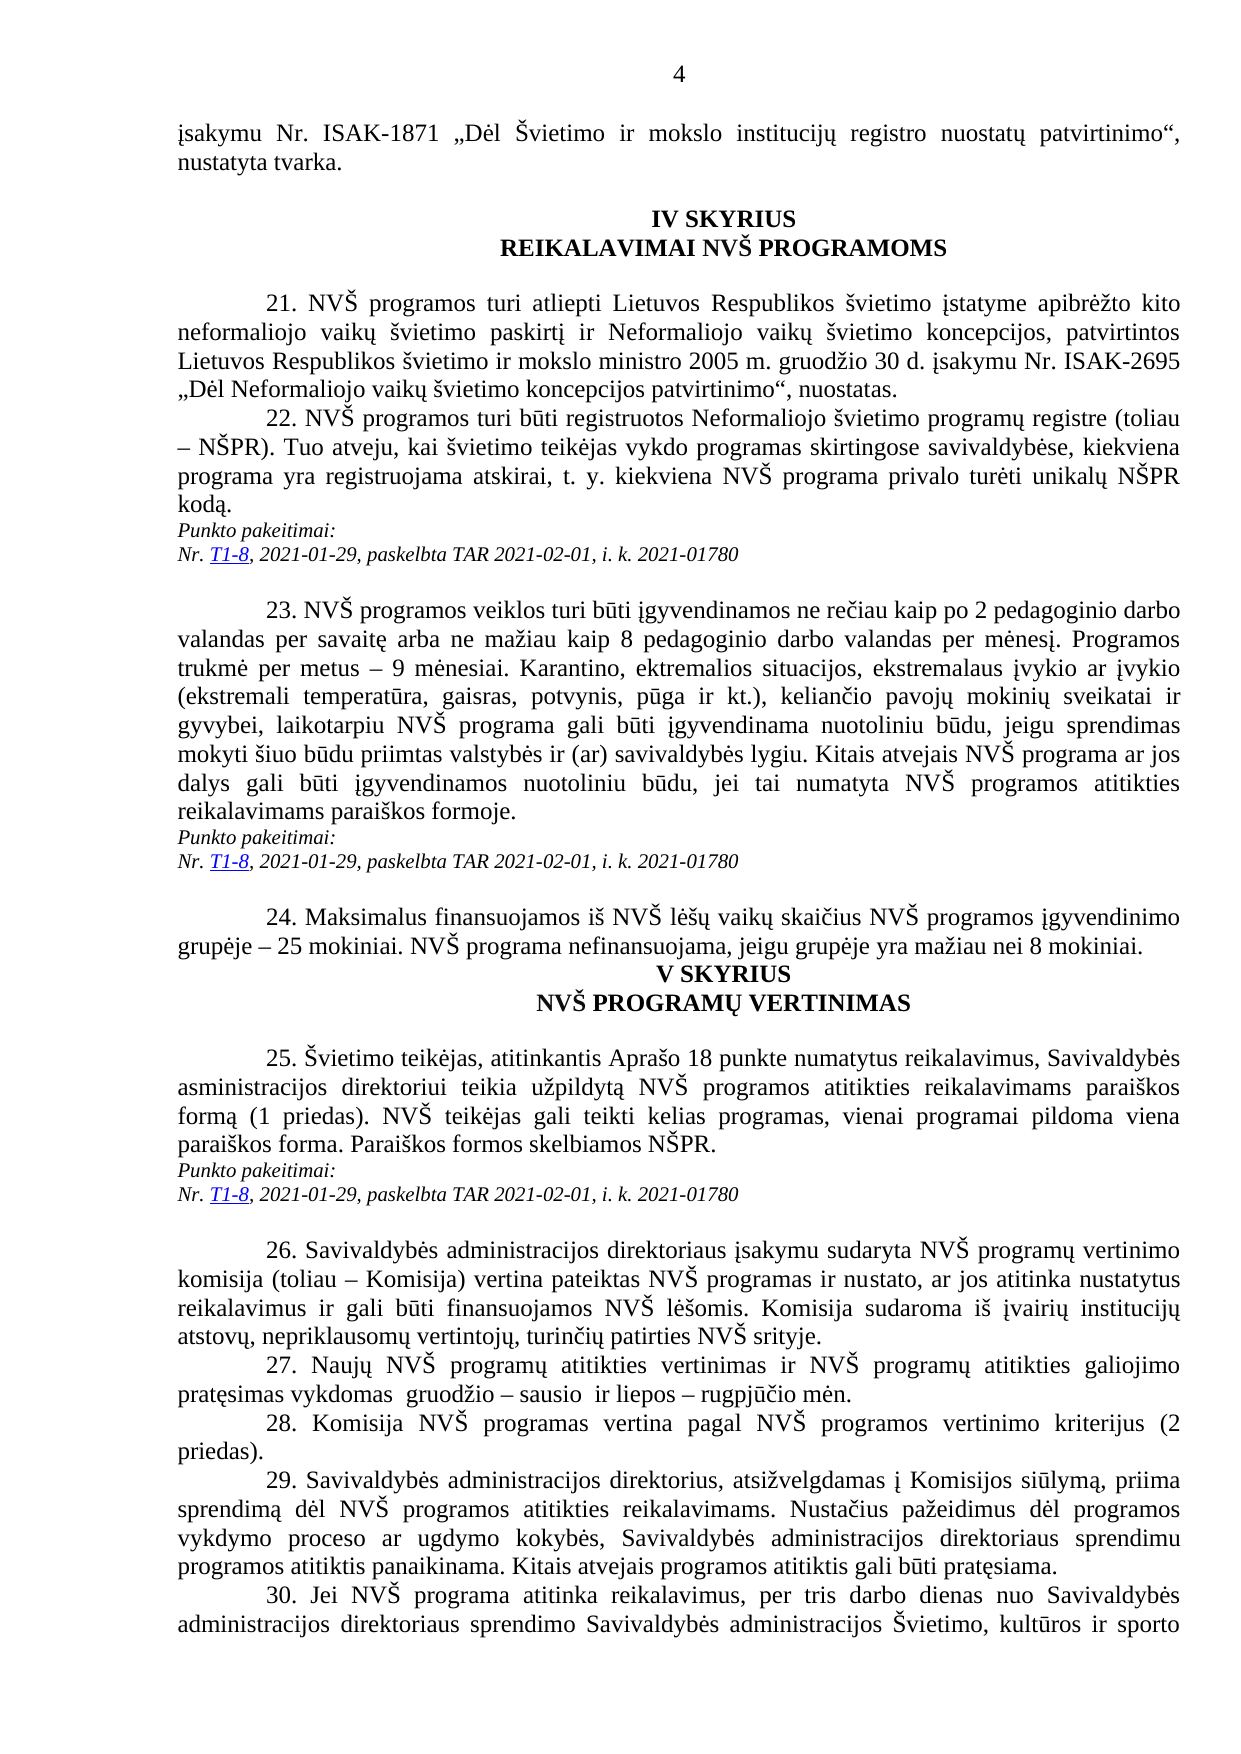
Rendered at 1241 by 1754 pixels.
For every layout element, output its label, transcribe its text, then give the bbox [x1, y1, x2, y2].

text 27. Naujų NVŠ programų atitikties vertinimas ir NVŠ programų atitikties galiojimo pratęsimas vykdomas gruodžio – sausio ir liepos – rugpjūčio mėn. [177, 1350, 1181, 1408]
text 24. Maksimalus finansuojamos iš NVŠ lėšų vaikų skaičius NVŠ programos įgyvendinimo grupėje – 25 mokiniai. NVŠ programa nefinansuojama, jeigu grupėje yra mažiau nei 8 mokiniai. [177, 902, 1181, 959]
text 21. NVŠ programos turi atliepti Lietuvos Respublikos švietimo įstatyme apibrėžto kito neformaliojo vaikų švietimo paskirtį ir Neformaliojo vaikų švietimo koncepcijos, patvirtintos Lietuvos Respublikos švietimo ir mokslo ministro 2005 m. gruodžio 30 d. įsakymu Nr. ISAK-2695 „Dėl Neformaliojo vaikų švietimo koncepcijos patvirtinimo“, nuostatas. [177, 288, 1181, 403]
text IV SKYRIUS [177, 204, 1181, 233]
text 26. Savivaldybės administracijos direktoriaus įsakymu sudaryta NVŠ programų vertinimo komisija (toliau – Komisija) vertina pateiktas NVŠ programas ir nustato, ar jos atitinka nustatytus reikalavimus ir gali būti finansuojamos NVŠ lėšomis. Komisija sudaroma iš įvairių institucijų atstovų, nepriklausomų vertintojų, turinčių patirties NVŠ srityje. [177, 1235, 1181, 1350]
text Punkto pakeitimai: [177, 1158, 1181, 1182]
text Punkto pakeitimai: [177, 825, 1181, 849]
text Nr. T1-8, 2021-01-29, paskelbta TAR 2021-02-01, i. k. 2021-01780 [177, 849, 1181, 873]
text įsakymu Nr. ISAK-1871 „Dėl Švietimo ir mokslo institucijų registro nuostatų patvirtinimo“, nustatyta tvarka. [177, 118, 1181, 176]
text Nr. T1-8, 2021-01-29, paskelbta TAR 2021-02-01, i. k. 2021-01780 [177, 542, 1181, 566]
text V SKYRIUS [177, 959, 1181, 988]
text 28. Komisija NVŠ programas vertina pagal NVŠ programos vertinimo kriterijus (2 priedas). [177, 1408, 1181, 1465]
text NVŠ PROGRAMŲ VERTINIMAS [177, 988, 1181, 1017]
text 22. NVŠ programos turi būti registruotos Neformaliojo švietimo programų registre (toliau – NŠPR). Tuo atveju, kai švietimo teikėjas vykdo programas skirtingose savivaldybėse, kiekviena programa yra registruojama atskirai, t. y. kiekviena NVŠ programa privalo turėti unikalų NŠPR kodą. [177, 403, 1181, 518]
text Nr. T1-8, 2021-01-29, paskelbta TAR 2021-02-01, i. k. 2021-01780 [177, 1182, 1181, 1206]
text 29. Savivaldybės administracijos direktorius, atsižvelgdamas į Komisijos siūlymą, priima sprendimą dėl NVŠ programos atitikties reikalavimams. Nustačius pažeidimus dėl programos vykdymo proceso ar ugdymo kokybės, Savivaldybės administracijos direktoriaus sprendimu programos atitiktis panaikinama. Kitais atvejais programos atitiktis gali būti pratęsiama. [177, 1465, 1181, 1580]
text REIKALAVIMAI NVŠ PROGRAMOMS [177, 233, 1181, 262]
text 30. Jei NVŠ programa atitinka reikalavimus, per tris darbo dienas nuo Savivaldybės administracijos direktoriaus sprendimo Savivaldybės administracijos Švietimo, kultūros ir sporto [177, 1580, 1181, 1638]
text 25. Švietimo teikėjas, atitinkantis Aprašo 18 punkte numatytus reikalavimus, Savivaldybės asministracijos direktoriui teikia užpildytą NVŠ programos atitikties reikalavimams paraiškos formą (1 priedas). NVŠ teikėjas gali teikti kelias programas, vienai programai pildoma viena paraiškos forma. Paraiškos formos skelbiamos NŠPR. [177, 1043, 1181, 1158]
text Punkto pakeitimai: [177, 518, 1181, 542]
text 23. NVŠ programos veiklos turi būti įgyvendinamos ne rečiau kaip po 2 pedagoginio darbo valandas per savaitę arba ne mažiau kaip 8 pedagoginio darbo valandas per mėnesį. Programos trukmė per metus – 9 mėnesiai. Karantino, ektremalios situacijos, ekstremalaus įvykio ar įvykio (ekstremali temperatūra, gaisras, potvynis, pūga ir kt.), keliančio pavojų mokinių sveikatai ir gyvybei, laikotarpiu NVŠ programa gali būti įgyvendinama nuotoliniu būdu, jeigu sprendimas mokyti šiuo būdu priimtas valstybės ir (ar) savivaldybės lygiu. Kitais atvejais NVŠ programa ar jos dalys gali būti įgyvendinamos nuotoliniu būdu, jei tai numatyta NVŠ programos atitikties reikalavimams paraiškos formoje. [177, 595, 1181, 825]
